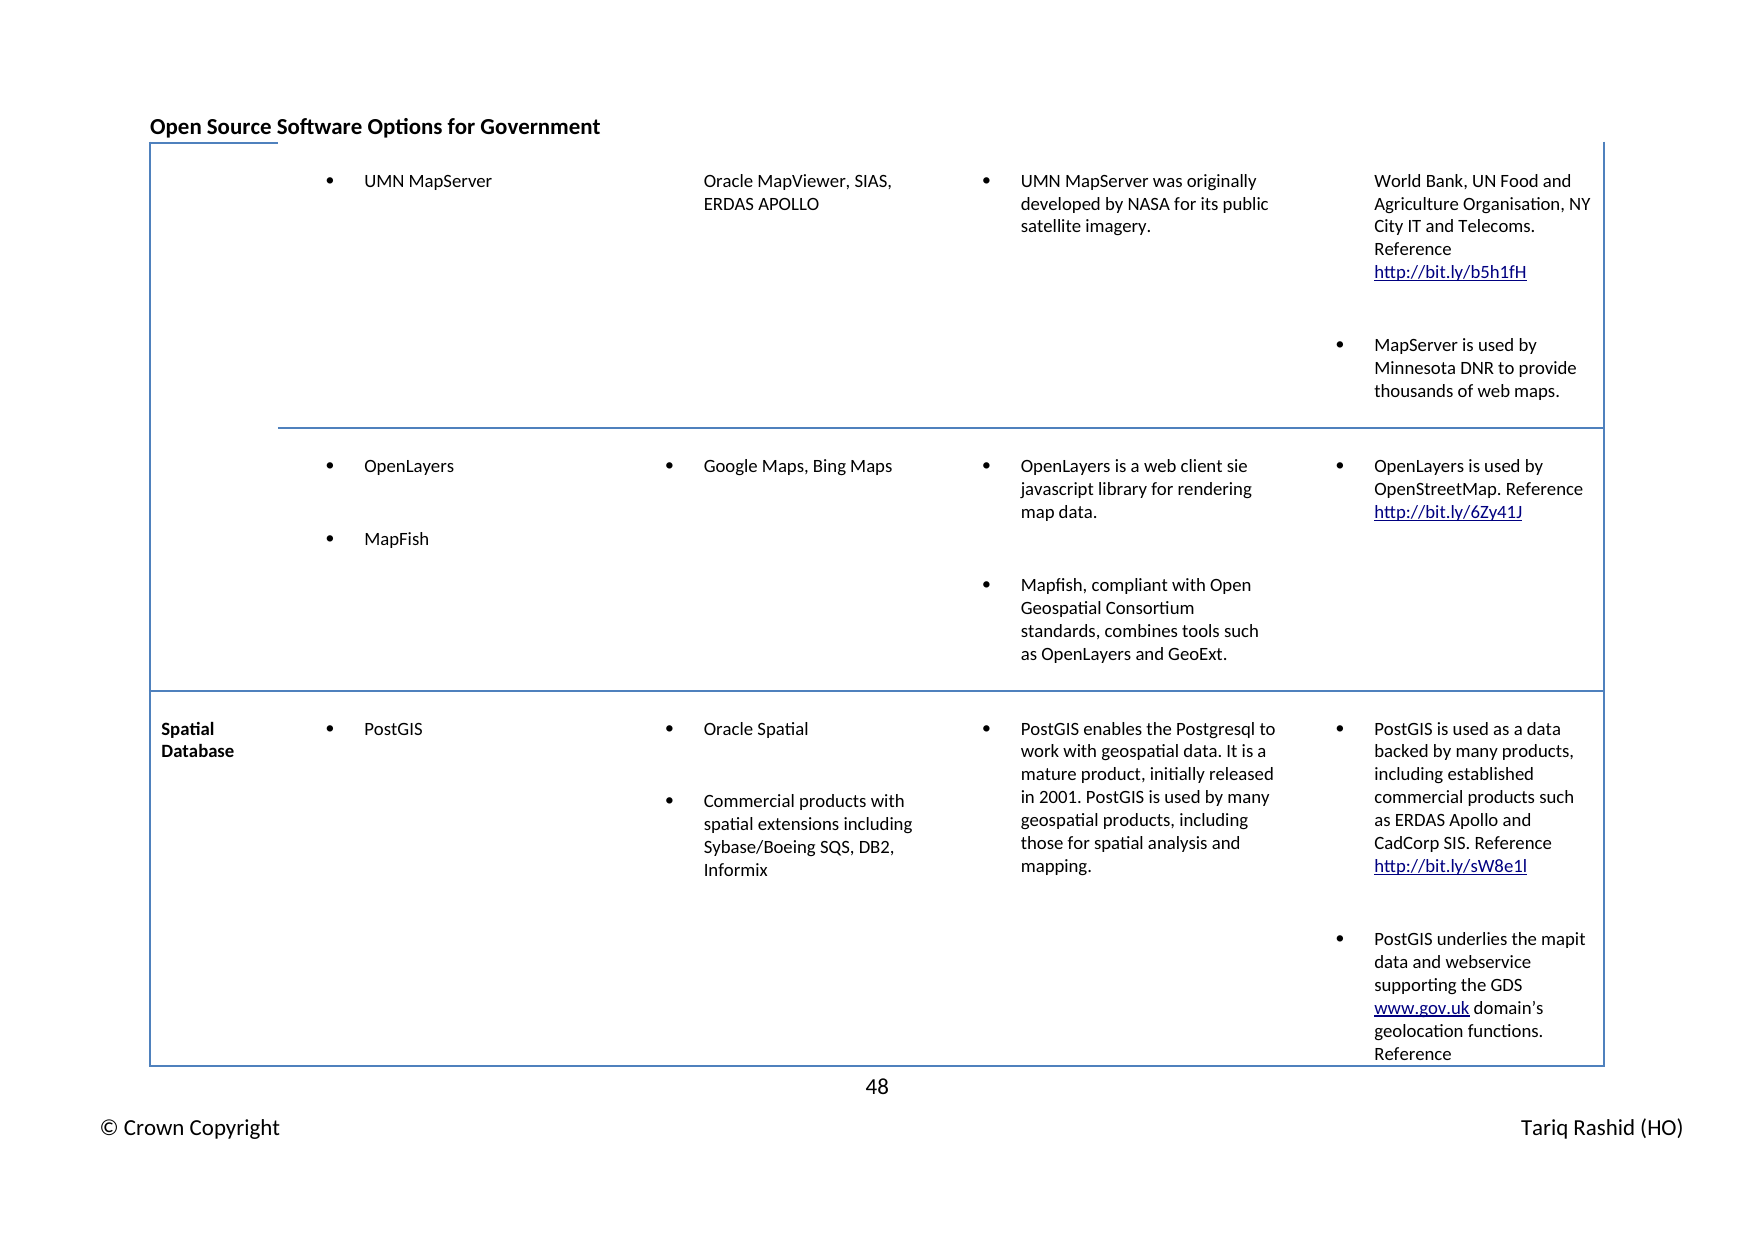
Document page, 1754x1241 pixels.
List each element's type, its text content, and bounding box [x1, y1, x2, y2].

table_cell OpenLayers is a web client sie javascript library for rendering map data. Mapfish, compliant with Open Geospatial Consortium standards, combines tools such as OpenLayers and GeoExt. [934, 429, 1288, 689]
table_cell World Bank, UN Food and Agriculture Organisation, NY City IT and Telecoms. Reference http://bit.ly/b5h1fH MapServer is used by Minnesota DNR to provide thousands of web maps. [1288, 142, 1603, 427]
table_cell Google Maps, Bing Maps [617, 429, 934, 689]
table_cell PostGIS [278, 692, 617, 1064]
table_cell Oracle Spatial Commercial products with spatial extensions including Sybase/Boeing SQS, DB2, Informix [617, 692, 934, 1064]
table_cell OpenLayers is used by OpenStreetMap. Reference http://bit.ly/6Zy41J [1288, 429, 1603, 689]
table_cell PostGIS enables the Postgresql to work with geospatial data. It is a mature product, initially released in 2001. PostGIS is used by many geospatial products, including those for spatial analysis and mapping. [934, 692, 1288, 1064]
table_cell GeoServer is the reference server for the WMS standard. UMN MapServer was originally developed by NASA for its public satellite imagery. [934, 142, 1288, 427]
table_cell OpenLayers MapFish [278, 429, 617, 689]
table_cell GeoServer (WMS reference server) UMN MapServer [278, 142, 617, 427]
table_cell Oracle MapViewer, SIAS, ERDAS APOLLO [617, 142, 934, 427]
table_cell [151, 144, 278, 689]
table_cell PostGIS is used as a data backed by many products, including established commercial products such as ERDAS Apollo and CadCorp SIS. Reference http://bit.ly/sW8e1l PostGIS underlies the mapit data and webservice supporting the GDS www.gov.uk domain’s geolocation functions. Reference [1288, 692, 1603, 1064]
table_cell Spatial Database [151, 692, 278, 1064]
